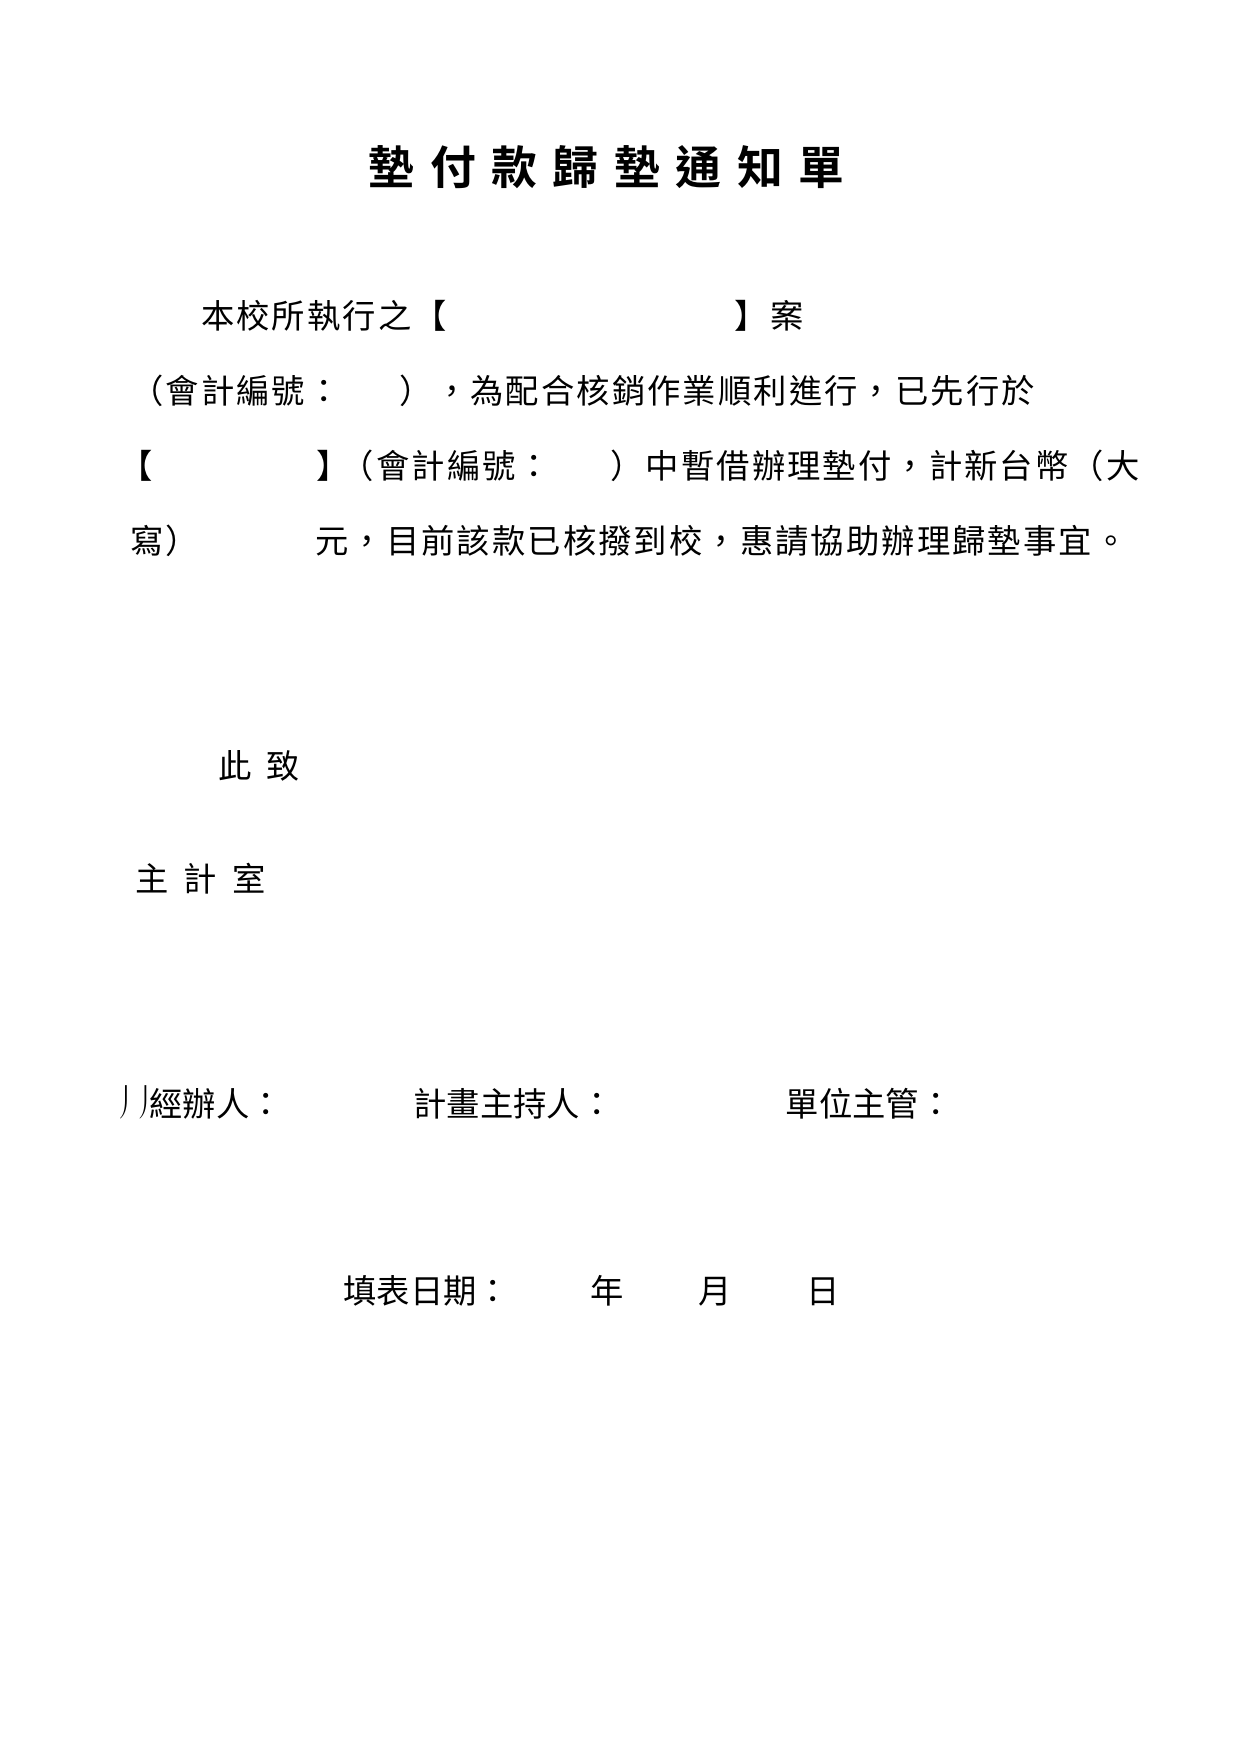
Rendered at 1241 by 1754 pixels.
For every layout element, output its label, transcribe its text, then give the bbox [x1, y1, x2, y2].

text 主 計 室 [118, 839, 1140, 914]
text 本校所執行之【 】案 （會計編號： ），為配合核銷作業順利進行，已先行於 【 】（會計編號： ）中暫借辦理墊付，計新台幣（大寫） 元，目前該款已核撥到校，惠請協助辦理歸墊事宜。 [130, 277, 1140, 577]
text 填表日期： 年 月 日 [43, 1252, 1140, 1327]
text 此 致 [118, 727, 1140, 802]
text 墊 付 款 歸 墊 通 知 單 [118, 127, 1140, 202]
text  經辦人： 計畫主持人： 單位主管： [118, 1064, 1140, 1139]
